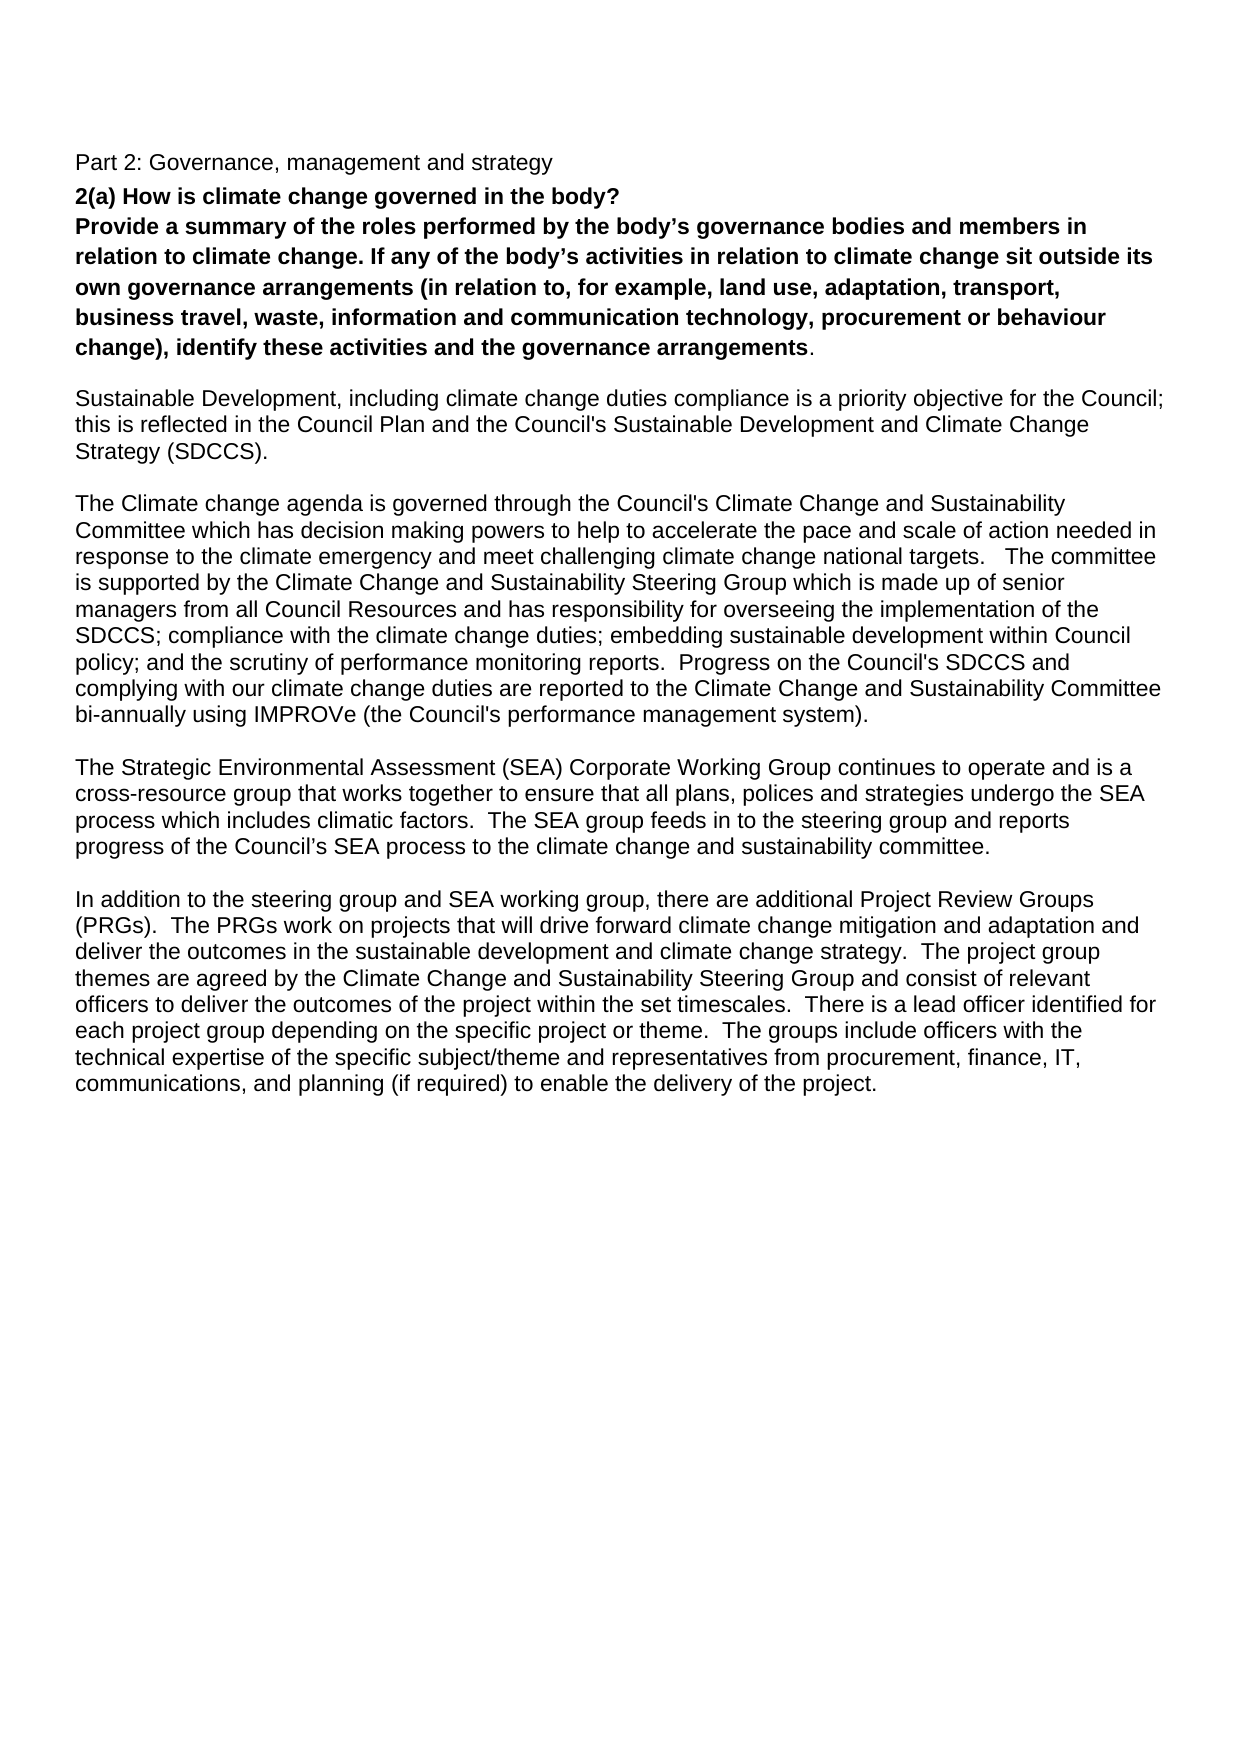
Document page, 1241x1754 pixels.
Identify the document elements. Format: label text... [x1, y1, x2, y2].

text Sustainable Development, including climate change duties compliance is a priority objective for the Council; this is reflected in the Council Plan and the Council's Sustainable Development and Climate Change Strategy (SDCCS). [75, 385, 1165, 464]
subtitle Part 2: Governance, management and strategy [75, 148, 1165, 175]
subtitle 2(a) How is climate change governed in the body? [75, 183, 1165, 209]
text The Climate change agenda is governed through the Council's Climate Change and Sustainability Committee which has decision making powers to help to accelerate the pace and scale of action needed in response to the climate emergency and meet challenging climate change national targets. The committee is supported by the Climate Change and Sustainability Steering Group which is made up of senior managers from all Council Resources and has responsibility for overseeing the implementation of the SDCCS; compliance with the climate change duties; embedding sustainable development within Council policy; and the scrutiny of performance monitoring reports. Progress on the Council's SDCCS and complying with our climate change duties are reported to the Climate Change and Sustainability Committee bi-annually using IMPROVe (the Council's performance management system). [75, 490, 1165, 727]
text The Strategic Environmental Assessment (SEA) Corporate Working Group continues to operate and is a cross-resource group that works together to ensure that all plans, polices and strategies undergo the SEA process which includes climatic factors. The SEA group feeds in to the steering group and reports progress of the Council’s SEA process to the climate change and sustainability committee. [75, 754, 1165, 859]
text Provide a summary of the roles performed by the body’s governance bodies and members in relation to climate change. If any of the body’s activities in relation to climate change sit outside its own governance arrangements (in relation to, for example, land use, adaptation, transport, business travel, waste, information and communication technology, procurement or behaviour change), identify these activities and the governance arrangements. [75, 213, 1165, 360]
text In addition to the steering group and SEA working group, there are additional Project Review Groups (PRGs). The PRGs work on projects that will drive forward climate change mitigation and adaptation and deliver the outcomes in the sustainable development and climate change strategy. The project group themes are agreed by the Climate Change and Sustainability Steering Group and consist of relevant officers to deliver the outcomes of the project within the set timescales. There is a lead officer identified for each project group depending on the specific project or theme. The groups include officers with the technical expertise of the specific subject/theme and representatives from procurement, finance, IT, communications, and planning (if required) to enable the delivery of the project. [75, 886, 1165, 1096]
